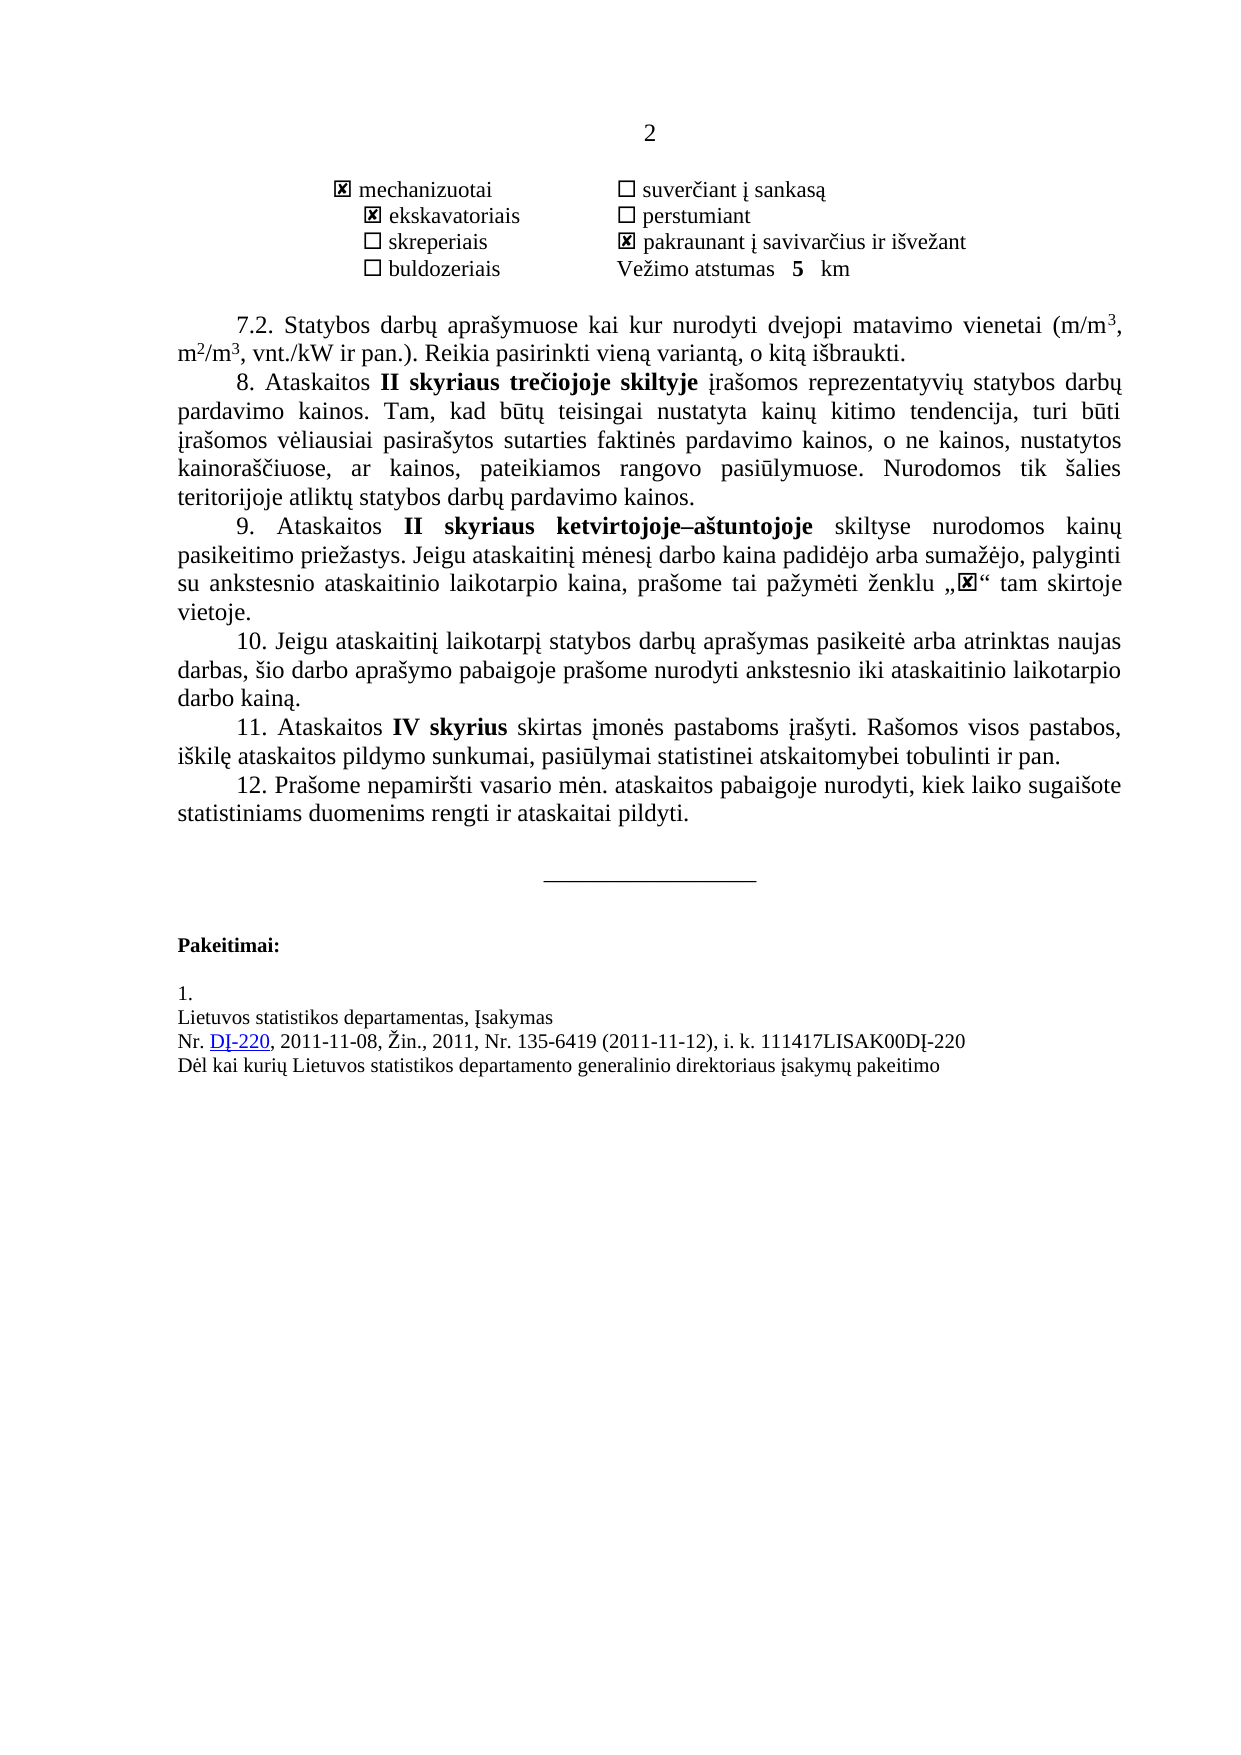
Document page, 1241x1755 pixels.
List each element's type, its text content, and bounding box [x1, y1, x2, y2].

table_cell [ ] suverčiant į sankasą [612, 176, 1075, 202]
table_cell [ ] buldozeriais [328, 255, 612, 281]
text Dėl kai kurių Lietuvos statistikos departamento generalinio direktoriaus įsakymų pakeitimo [177, 1053, 1122, 1077]
table_cell [ ] skreperiais [328, 228, 612, 255]
text 7.2. Statybos darbų aprašymuose kai kur nurodyti dvejopi matavimo vienetai (m/m3, m2/m3, vnt./kW ir pan.). Reikia pasirinkti vieną variantą, o kitą išbraukti. [177, 310, 1122, 367]
table_cell [X] ekskavatoriais [328, 202, 612, 228]
text 8. Ataskaitos II skyriaus trečiojoje skiltyje įrašomos reprezentatyvių statybos darbų pardavimo kainos. Tam, kad būtų teisingai nustatyta kainų kitimo tendencija, turi būti įrašomos vėliausiai pasirašytos sutarties faktinės pardavimo kainos, o ne kainos, nustatytos kainoraščiuose, ar kainos, pateikiamos rangovo pasiūlymuose. Nurodomos tik šalies teritorijoje atliktų statybos darbų pardavimo kainos. [177, 367, 1122, 511]
text Pakeitimai: [177, 933, 1122, 957]
table_cell [225, 176, 328, 202]
table_cell [225, 228, 328, 255]
table_cell [X] pakraunant į savivarčius ir išvežant [612, 228, 1075, 255]
text 1. [177, 981, 1122, 1005]
text 11. Ataskaitos IV skyrius skirtas įmonės pastaboms įrašyti. Rašomos visos pastabos, iškilę ataskaitos pildymo sunkumai, pasiūlymai statistinei atskaitomybei tobulinti ir pan. [177, 712, 1122, 770]
table_cell [ ] perstumiant [612, 202, 1075, 228]
table_cell [225, 202, 328, 228]
text Lietuvos statistikos departamentas, Įsakymas [177, 1005, 1122, 1029]
text 12. Prašome nepamiršti vasario mėn. ataskaitos pabaigoje nurodyti, kiek laiko sugaišote statistiniams duomenims rengti ir ataskaitai pildyti. [177, 770, 1122, 827]
text _________________ [177, 856, 1122, 885]
table_cell Vežimo atstumas 5 km [612, 255, 1075, 281]
text Nr. DĮ-220, 2011-11-08, Žin., 2011, Nr. 135-6419 (2011-11-12), i. k. 111417LISAK00DĮ-220 [177, 1029, 1122, 1053]
text 10. Jeigu ataskaitinį laikotarpį statybos darbų aprašymas pasikeitė arba atrinktas naujas darbas, šio darbo aprašymo pabaigoje prašome nurodyti ankstesnio iki ataskaitinio laikotarpio darbo kainą. [177, 626, 1122, 712]
table_cell [X] mechanizuotai [328, 176, 612, 202]
table_cell [225, 255, 328, 281]
text 9. Ataskaitos II skyriaus ketvirtojoje–aštuntojoje skiltyse nurodomos kainų pasikeitimo priežastys. Jeigu ataskaitinį mėnesį darbo kaina padidėjo arba sumažėjo, palyginti su ankstesnio ataskaitinio laikotarpio kaina, prašome tai pažymėti ženklu „[X]“ tam skirtoje vietoje. [177, 511, 1122, 626]
